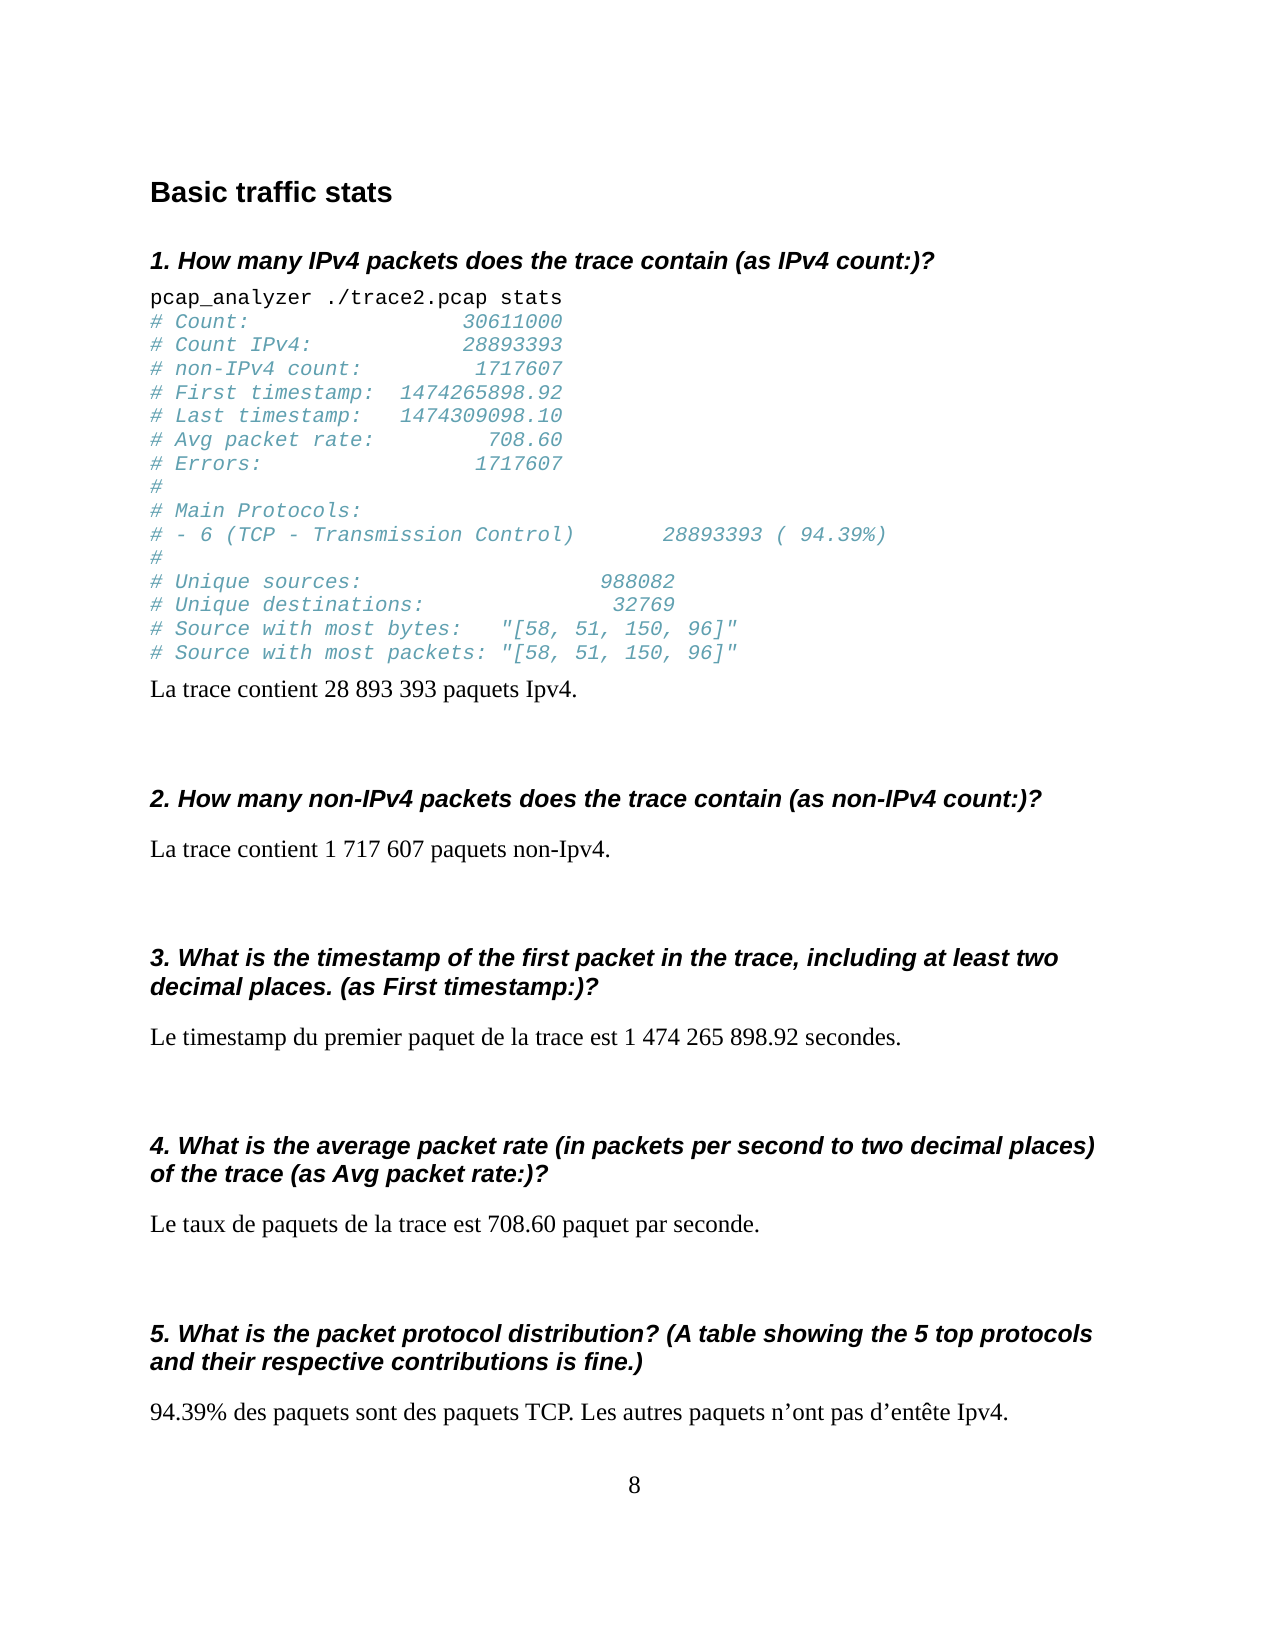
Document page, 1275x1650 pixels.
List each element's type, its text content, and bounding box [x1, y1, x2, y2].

text # Errors: 1717607 [150, 453, 1125, 476]
text La trace contient 28 893 393 paquets Ipv4. [150, 674, 1125, 703]
subtitle 4. What is the average packet rate (in packets per second to two decimal places) of the trace (as Avg packet rate:)? [150, 1131, 1125, 1188]
text # [150, 476, 1125, 500]
text # Count IPv4: 28893393 [150, 334, 1125, 358]
text Le timestamp du premier paquet de la trace est 1 474 265 898.92 secondes. [150, 1022, 1125, 1050]
text # Last timestamp: 1474309098.10 [150, 405, 1125, 429]
subtitle 5. What is the packet protocol distribution? (A table showing the 5 top protocols and their respective contributions is fine.) [150, 1319, 1125, 1376]
text pcap_analyzer ./trace2.pcap stats [150, 287, 1125, 311]
text # Count: 30611000 [150, 311, 1125, 334]
subtitle Basic traffic stats [150, 175, 1125, 208]
text # non-IPv4 count: 1717607 [150, 358, 1125, 382]
text # Source with most packets: "[58, 51, 150, 96]" [150, 642, 1125, 665]
subtitle 1. How many IPv4 packets does the trace contain (as IPv4 count:)? [150, 246, 1125, 274]
text # Main Protocols: [150, 500, 1125, 523]
text Le taux de paquets de la trace est 708.60 paquet par seconde. [150, 1209, 1125, 1238]
text # - 6 (TCP - Transmission Control) 28893393 ( 94.39%) [150, 523, 1125, 547]
text # Unique destinations: 32769 [150, 594, 1125, 618]
text La trace contient 1 717 607 paquets non-Ipv4. [150, 834, 1125, 862]
subtitle 2. How many non-IPv4 packets does the trace contain (as non-IPv4 count:)? [150, 784, 1125, 812]
text 94.39% des paquets sont des paquets TCP. Les autres paquets n’ont pas d’entête Ipv4. [150, 1397, 1125, 1426]
text # Avg packet rate: 708.60 [150, 429, 1125, 453]
text # Unique sources: 988082 [150, 571, 1125, 594]
subtitle 3. What is the timestamp of the first packet in the trace, including at least two decimal places. (as First timestamp:)? [150, 943, 1125, 1000]
text # First timestamp: 1474265898.92 [150, 382, 1125, 405]
text # [150, 547, 1125, 571]
text # Source with most bytes: "[58, 51, 150, 96]" [150, 618, 1125, 642]
